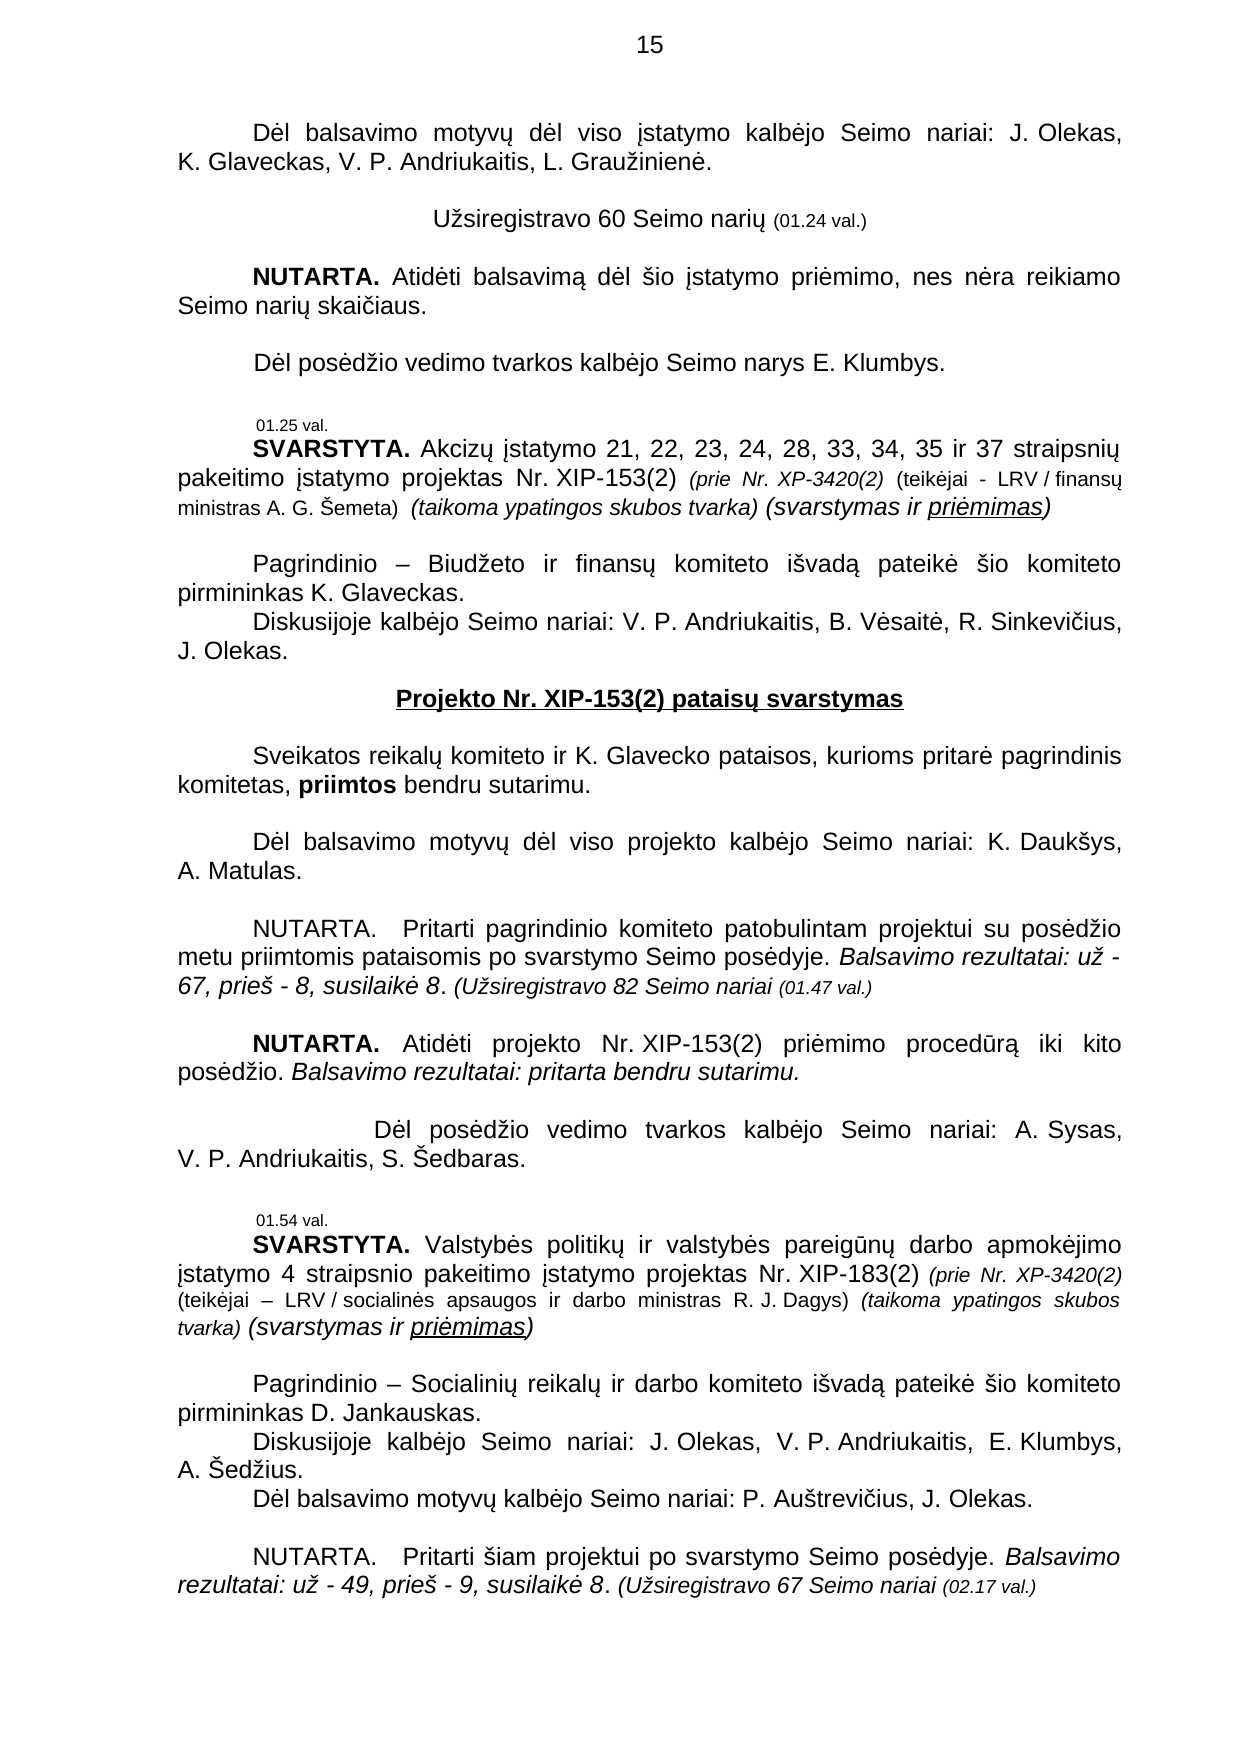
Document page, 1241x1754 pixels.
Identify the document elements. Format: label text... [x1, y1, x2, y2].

text Užsiregistravo 60 Seimo narių (01.24 val.) [177, 204, 1122, 233]
text 01.54 val. [177, 1211, 1122, 1230]
text NUTARTA. Atidėti projekto Nr. XIP-153(2) priėmimo procedūrą iki kito posėdžio. Balsavimo rezultatai: pritarta bendru sutarimu. [177, 1029, 1122, 1086]
text Dėl balsavimo motyvų dėl viso įstatymo kalbėjo Seimo nariai: J. Olekas, K. Glaveckas, V. P. Andriukaitis, L. Graužinienė. [177, 118, 1122, 176]
text Dėl balsavimo motyvų kalbėjo Seimo nariai: P. Auštrevičius, J. Olekas. [177, 1484, 1122, 1513]
text Dėl balsavimo motyvų dėl viso projekto kalbėjo Seimo nariai: K. Daukšys, A. Matulas. [177, 827, 1122, 885]
text 01.25 val. [177, 415, 1122, 434]
text NUTARTA. Pritarti šiam projektui po svarstymo Seimo posėdyje. Balsavimo rezultatai: už - 49, prieš - 9, susilaikė 8. (Užsiregistravo 67 Seimo nariai (02.17 val.) [177, 1541, 1122, 1599]
text SVARSTYTA. Valstybės politikų ir valstybės pareigūnų darbo apmokėjimo įstatymo 4 straipsnio pakeitimo įstatymo projektas Nr. XIP-183(2) (prie Nr. XP-3420(2) (teikėjai – LRV / socialinės apsaugos ir darbo ministras R. J. Dagys) (taikoma ypatingos skubos tvarka) (svarstymas ir priėmimas) [177, 1230, 1122, 1340]
text Dėl posėdžio vedimo tvarkos kalbėjo Seimo nariai: A. Sysas, V. P. Andriukaitis, S. Šedbaras. [177, 1115, 1122, 1172]
text Diskusijoje kalbėjo Seimo nariai: V. P. Andriukaitis, B. Vėsaitė, R. Sinkevičius, J. Olekas. [177, 607, 1122, 664]
text Sveikatos reikalų komiteto ir K. Glavecko pataisos, kurioms pritarė pagrindinis komitetas, priimtos bendru sutarimu. [177, 741, 1122, 799]
subtitle Projekto Nr. XIP-153(2) pataisų svarstymas [177, 684, 1122, 712]
text Pagrindinio – Biudžeto ir finansų komiteto išvadą pateikė šio komiteto pirmininkas K. Glaveckas. [177, 549, 1122, 607]
text Pagrindinio – Socialinių reikalų ir darbo komiteto išvadą pateikė šio komiteto pirmininkas D. Jankauskas. [177, 1369, 1122, 1426]
text NUTARTA. Atidėti balsavimą dėl šio įstatymo priėmimo, nes nėra reikiamo Seimo narių skaičiaus. [177, 262, 1122, 319]
text NUTARTA. Pritarti pagrindinio komiteto patobulintam projektui su posėdžio metu priimtomis pataisomis po svarstymo Seimo posėdyje. Balsavimo rezultatai: už - 67, prieš - 8, susilaikė 8. (Užsiregistravo 82 Seimo nariai (01.47 val.) [177, 914, 1122, 1000]
text SVARSTYTA. Akcizų įstatymo 21, 22, 23, 24, 28, 33, 34, 35 ir 37 straipsnių pakeitimo įstatymo projektas Nr. XIP-153(2) (prie Nr. XP-3420(2) (teikėjai - LRV / finansų ministras A. G. Šemeta) (taikoma ypatingos skubos tvarka) (svarstymas ir priėmimas) [177, 434, 1122, 521]
text Dėl posėdžio vedimo tvarkos kalbėjo Seimo narys E. Klumbys. [177, 348, 1122, 377]
text Diskusijoje kalbėjo Seimo nariai: J. Olekas, V. P. Andriukaitis, E. Klumbys, A. Šedžius. [177, 1426, 1122, 1484]
